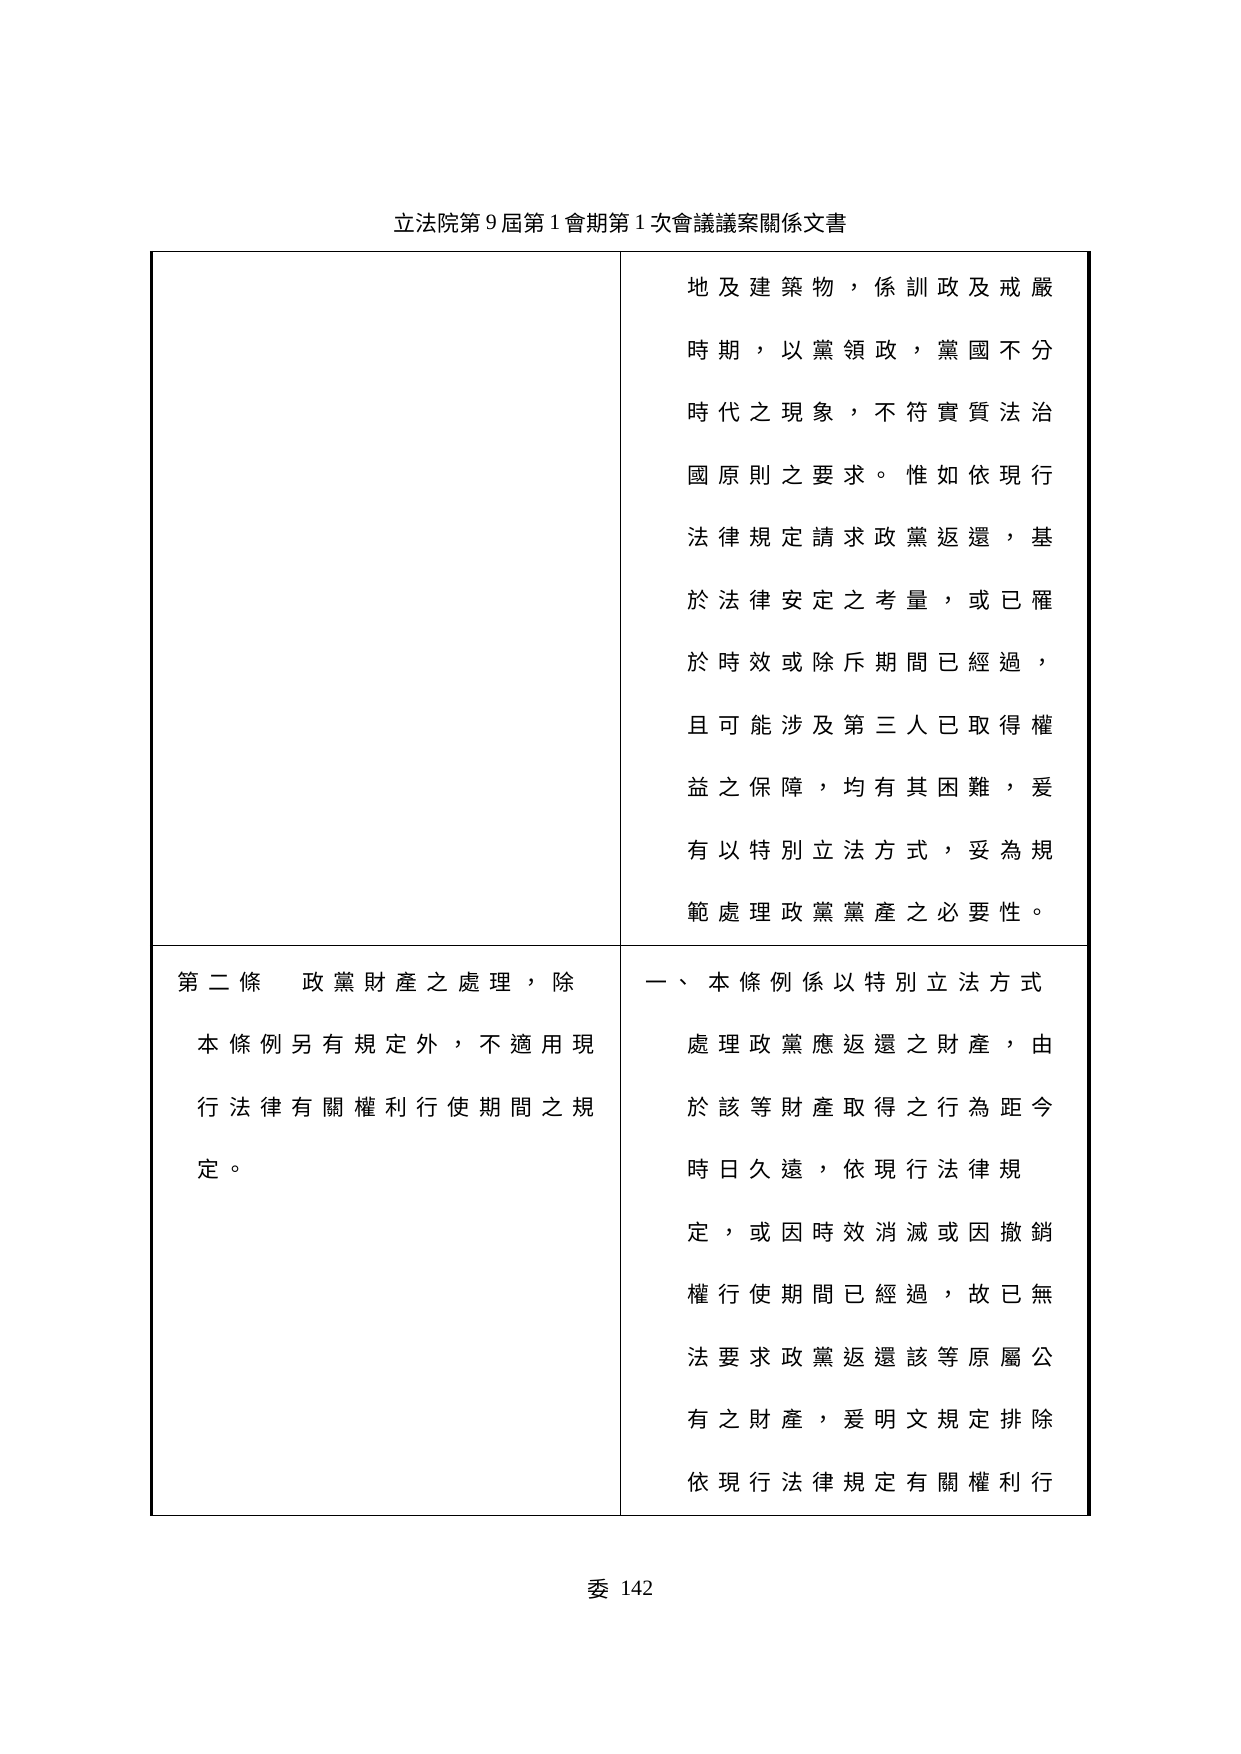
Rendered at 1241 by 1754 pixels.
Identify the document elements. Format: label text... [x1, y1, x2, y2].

table_cell 一、本條例係以特別立法方式處理政黨應返還之財產，由於該等財產取得之行為距今時日久遠，依現行法律規定，或因時效消滅或因撤銷權行使期間已經過，故已無法要求政黨返還該等原屬公有之財產，爰明文規定排除依現行法律規定有關權利行 [621, 946, 1087, 1514]
table_cell 地及建築物，係訓政及戒嚴時期，以黨領政，黨國不分時代之現象，不符實質法治國原則之要求。惟如依現行法律規定請求政黨返還，基於法律安定之考量，或已罹於時效或除斥期間已經過，且可能涉及第三人已取得權益之保障，均有其困難，爰有以特別立法方式，妥為規範處理政黨黨產之必要性。 [621, 252, 1087, 945]
table_cell [153, 252, 620, 945]
table_cell 第二條 政黨財產之處理，除本條例另有規定外，不適用現行法律有關權利行使期間之規定。 [153, 946, 620, 1514]
